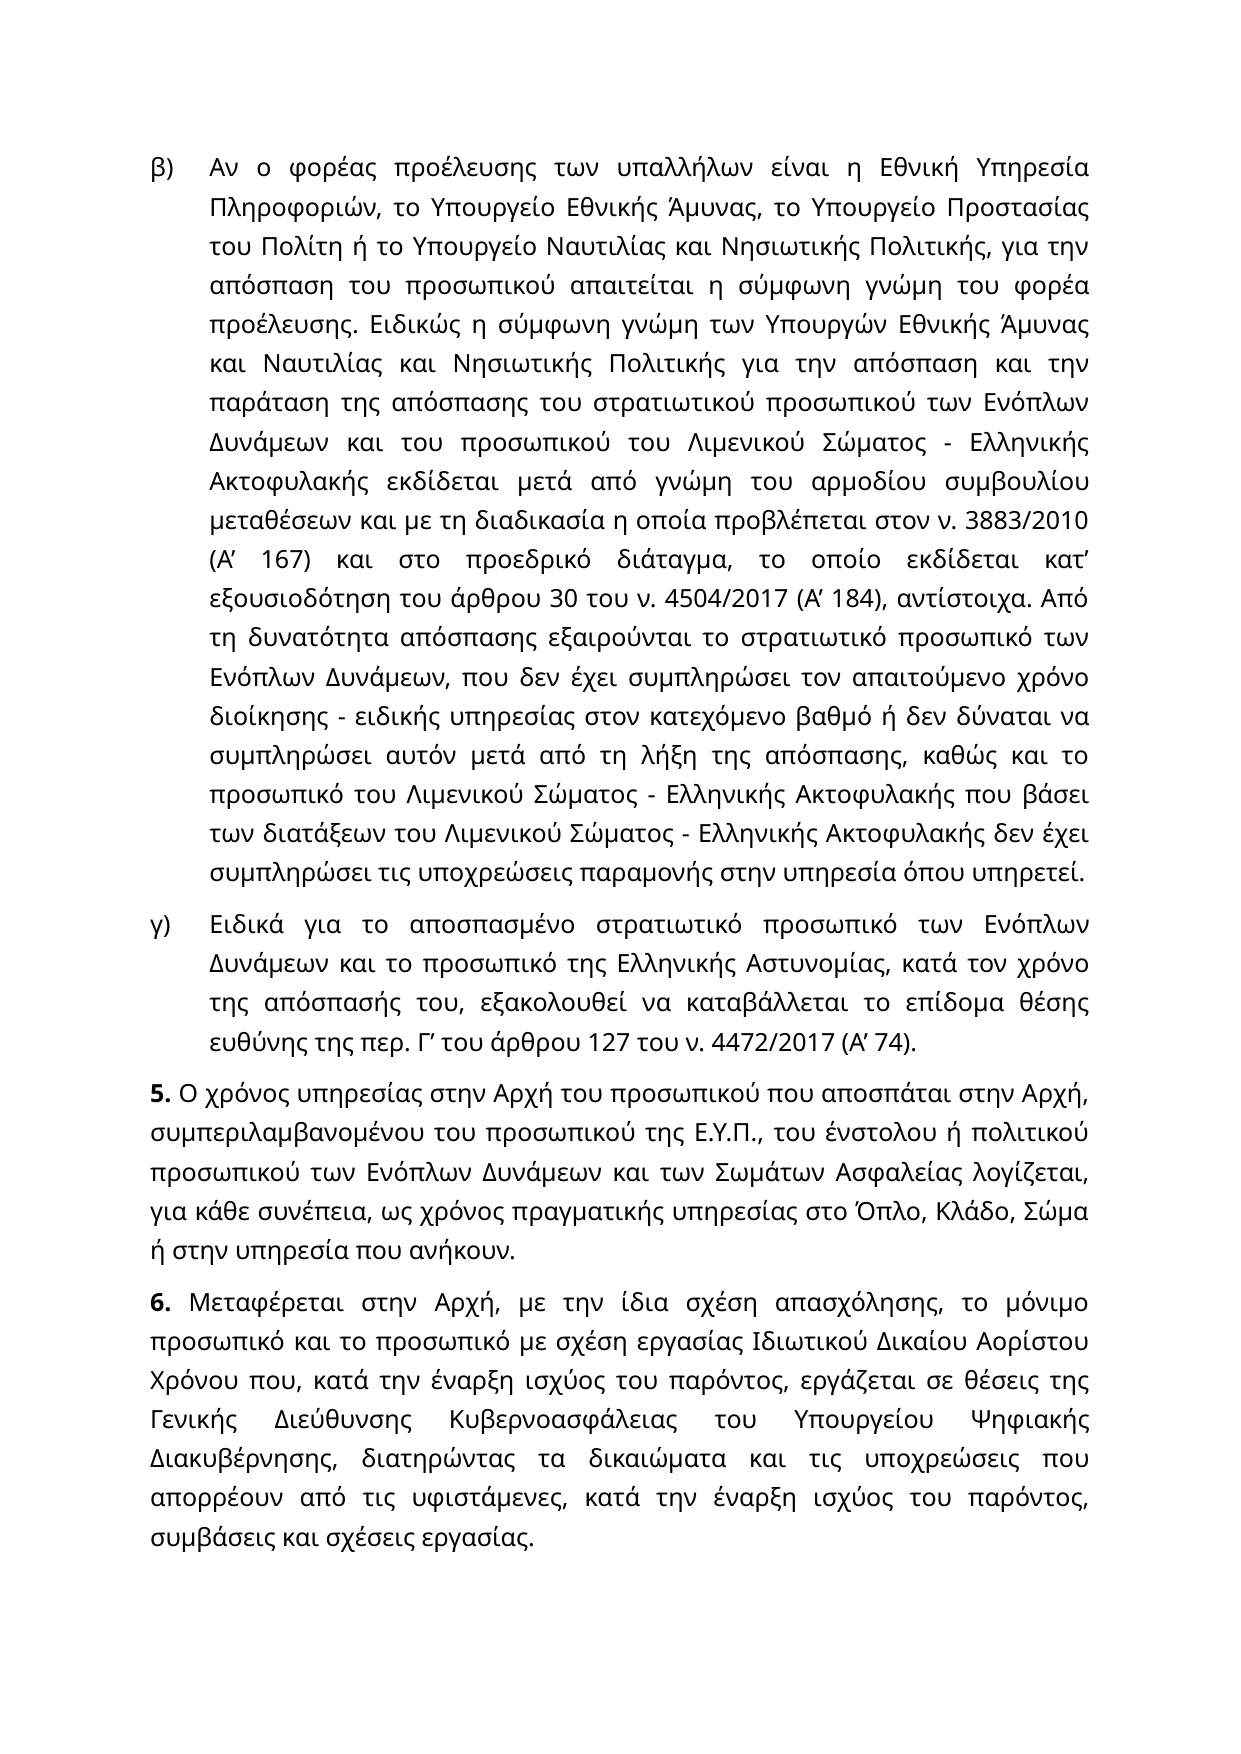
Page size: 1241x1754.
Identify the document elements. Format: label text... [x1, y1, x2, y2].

text 6. Μεταφέρεται στην Αρχή, με την ίδια σχέση απασχόλησης, το μόνιμο προσωπικό και το προσωπικό με σχέση εργασίας Ιδιωτικού Δικαίου Αορίστου Χρόνου που, κατά την έναρξη ισχύος του παρόντος, εργάζεται σε θέσεις της Γενικής Διεύθυνσης Κυβερνοασφάλειας του Υπουργείου Ψηφιακής Διακυβέρνησης, διατηρώντας τα δικαιώματα και τις υποχρεώσεις που απορρέουν από τις υφιστάμενες, κατά την έναρξη ισχύος του παρόντος, συμβάσεις και σχέσεις εργασίας. [150, 1284, 1090, 1553]
list γ) Ειδικά για το αποσπασμένο στρατιωτικό προσωπικό των Ενόπλων Δυνάμεων και το προσωπικό της Ελληνικής Αστυνομίας, κατά τον χρόνο της απόσπασής του, εξακολουθεί να καταβάλλεται το επίδομα θέσης ευθύνης της περ. Γ’ του άρθρου 127 του ν. 4472/2017 (Α’ 74). [150, 907, 1090, 1058]
list β) Αν ο φορέας προέλευσης των υπαλλήλων είναι η Εθνική Υπηρεσία Πληροφοριών, το Υπουργείο Εθνικής Άμυνας, το Υπουργείο Προστασίας του Πολίτη ή το Υπουργείο Ναυτιλίας και Νησιωτικής Πολιτικής, για την απόσπαση του προσωπικού απαιτείται η σύμφωνη γνώμη του φορέα προέλευσης. Ειδικώς η σύμφωνη γνώμη των Υπουργών Εθνικής Άμυνας και Ναυτιλίας και Νησιωτικής Πολιτικής για την απόσπαση και την παράταση της απόσπασης του στρατιωτικού προσωπικού των Ενόπλων Δυνάμεων και του προσωπικού του Λιμενικού Σώματος - Ελληνικής Ακτοφυλακής εκδίδεται μετά από γνώμη του αρμοδίου συμβουλίου μεταθέσεων και με τη διαδικασία η οποία προβλέπεται στον ν. 3883/2010 (Α’ 167) και στο προεδρικό διάταγμα, το οποίο εκδίδεται κατ’ εξουσιοδότηση του άρθρου 30 του ν. 4504/2017 (Α’ 184), αντίστοιχα. Από τη δυνατότητα απόσπασης εξαιρούνται το στρατιωτικό προσωπικό των Ενόπλων Δυνάμεων, που δεν έχει συμπληρώσει τον απαιτούμενο χρόνο διοίκησης - ειδικής υπηρεσίας στον κατεχόμενο βαθμό ή δεν δύναται να συμπληρώσει αυτόν μετά από τη λήξη της απόσπασης, καθώς και το προσωπικό του Λιμενικού Σώματος - Ελληνικής Ακτοφυλακής που βάσει των διατάξεων του Λιμενικού Σώματος - Ελληνικής Ακτοφυλακής δεν έχει συμπληρώσει τις υποχρεώσεις παραμονής στην υπηρεσία όπου υπηρετεί. [150, 150, 1090, 889]
text 5. Ο χρόνος υπηρεσίας στην Αρχή του προσωπικού που αποσπάται στην Αρχή, συμπεριλαμβανομένου του προσωπικού της Ε.Υ.Π., του ένστολου ή πολιτικού προσωπικού των Ενόπλων Δυνάμεων και των Σωμάτων Ασφαλείας λογίζεται, για κάθε συνέπεια, ως χρόνος πραγματικής υπηρεσίας στο Όπλο, Κλάδο, Σώμα ή στην υπηρεσία που ανήκουν. [150, 1076, 1090, 1267]
